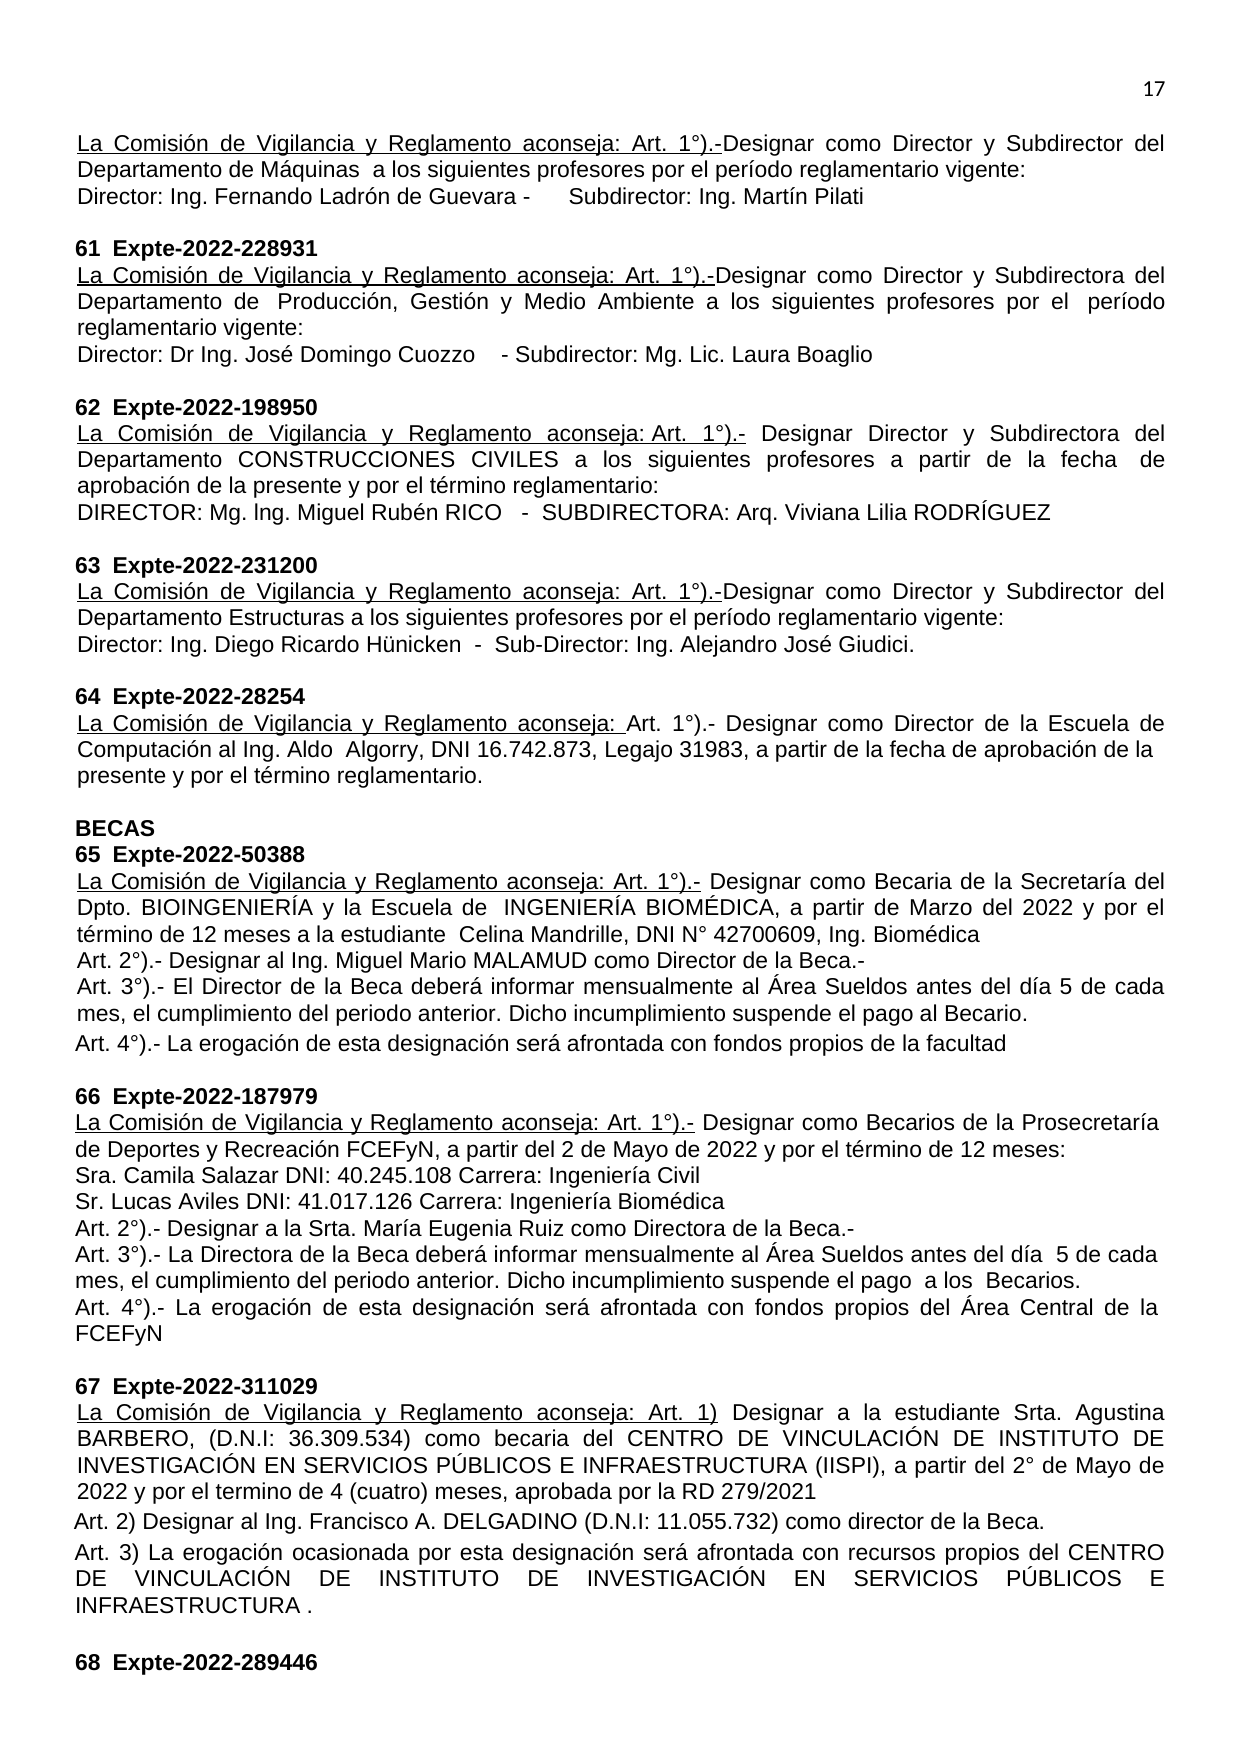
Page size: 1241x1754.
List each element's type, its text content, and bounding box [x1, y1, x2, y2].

list Expte-2022-289446 [75, 1648, 1165, 1675]
list Expte-2022-50388 [75, 841, 1165, 868]
text La Comisión de Vigilancia y Reglamento aconseja: Art. 1°).- Designar como Becarios de la Prosecretaría de Deportes y Recreación FCEFyN, a partir del 2 de Mayo de 2022 y por el término de 12 meses: [75, 1109, 1159, 1162]
text La Comisión de Vigilancia y Reglamento aconseja: Art. 1°).- Designar Director y Subdirectora del Departamento CONSTRUCCIONES CIVILES a los siguientes profesores a partir de la fecha de aprobación de la presente y por el término reglamentario: [77, 420, 1165, 499]
text Sr. Lucas Aviles DNI: 41.017.126 Carrera: Ingeniería Biomédica [75, 1188, 1159, 1214]
text Art. 2) Designar al Ing. Francisco A. DELGADINO (D.N.I: 11.055.732) como director de la Beca. [73, 1508, 1110, 1535]
text La Comisión de Vigilancia y Reglamento aconseja: Art. 1°).- Designar como Becaria de la Secretaría del Dpto. BIOINGENIERÍA y la Escuela de INGENIERÍA BIOMÉDICA, a partir de Marzo del 2022 y por el término de 12 meses a la estudiante Celina Mandrille, DNI N° 42700609, Ing. Biomédica [77, 868, 1165, 947]
text Director: Ing. Fernando Ladrón de Guevara - Subdirector: Ing. Martín Pilati [77, 183, 1165, 209]
text Art. 3) La erogación ocasionada por esta designación será afrontada con recursos propios del CENTRO DE VINCULACIÓN DE INSTITUTO DE INVESTIGACIÓN EN SERVICIOS PÚBLICOS E INFRAESTRUCTURA . [74, 1539, 1166, 1618]
text Art. 3°).- El Director de la Beca deberá informar mensualmente al Área Sueldos antes del día 5 de cada mes, el cumplimiento del periodo anterior. Dicho incumplimiento suspende el pago al Becario. [77, 973, 1165, 1026]
text La Comisión de Vigilancia y Reglamento aconseja: Art. 1°).-Designar como Director y Subdirector del Departamento de Máquinas a los siguientes profesores por el período reglamentario vigente: [77, 130, 1165, 183]
text Art. 4°).- La erogación de esta designación será afrontada con fondos propios del Área Central de la FCEFyN [75, 1294, 1159, 1346]
text La Comisión de Vigilancia y Reglamento aconseja: Art. 1°).-Designar como Director y Subdirector del Departamento Estructuras a los siguientes profesores por el período reglamentario vigente: [77, 578, 1165, 631]
list Expte-2022-311029 [75, 1373, 1165, 1399]
list Expte-2022-228931 [75, 235, 1165, 262]
list Expte-2022-28254 [75, 683, 1165, 710]
text DIRECTOR: Mg. lng. Miguel Rubén RICO - SUBDIRECTORA: Arq. Viviana Lilia RODRÍGUEZ [77, 499, 1165, 525]
text Art. 4°).- La erogación de esta designación será afrontada con fondos propios de la facultad [75, 1030, 1138, 1056]
text Sra. Camila Salazar DNI: 40.245.108 Carrera: Ingeniería Civil [75, 1162, 1159, 1188]
list Expte-2022-187979 [75, 1083, 1159, 1109]
text Director: Ing. Diego Ricardo Hünicken - Sub-Director: Ing. Alejandro José Giudici. [77, 631, 1165, 657]
text La Comisión de Vigilancia y Reglamento aconseja: Art. 1°).- Designar como Director de la Escuela de Computación al Ing. Aldo Algorry, DNI 16.742.873, Legajo 31983, a partir de la fecha de aprobación de la presente y por el término reglamentario. [77, 710, 1165, 789]
text Art. 2°).- Designar al Ing. Miguel Mario MALAMUD como Director de la Beca.- [77, 947, 1165, 973]
text La Comisión de Vigilancia y Reglamento aconseja: Art. 1) Designar a la estudiante Srta. Agustina BARBERO, (D.N.I: 36.309.534) como becaria del CENTRO DE VINCULACIÓN DE INSTITUTO DE INVESTIGACIÓN EN SERVICIOS PÚBLICOS E INFRAESTRUCTURA (IISPI), a partir del 2° de Mayo de 2022 y por el termino de 4 (cuatro) meses, aprobada por la RD 279/2021 [77, 1399, 1165, 1504]
list Expte-2022-198950 [75, 393, 1165, 420]
text Art. 2°).- Designar a la Srta. María Eugenia Ruiz como Directora de la Beca.- [75, 1214, 1159, 1241]
text BECAS [75, 815, 1159, 841]
text La Comisión de Vigilancia y Reglamento aconseja: Art. 1°).-Designar como Director y Subdirectora del Departamento de Producción, Gestión y Medio Ambiente a los siguientes profesores por el período reglamentario vigente: [77, 262, 1165, 341]
text Director: Dr Ing. José Domingo Cuozzo - Subdirector: Mg. Lic. Laura Boaglio [77, 341, 1165, 367]
list Expte-2022-231200 [75, 552, 1165, 578]
text Art. 3°).- La Directora de la Beca deberá informar mensualmente al Área Sueldos antes del día 5 de cada mes, el cumplimiento del periodo anterior. Dicho incumplimiento suspende el pago a los Becarios. [75, 1241, 1159, 1294]
